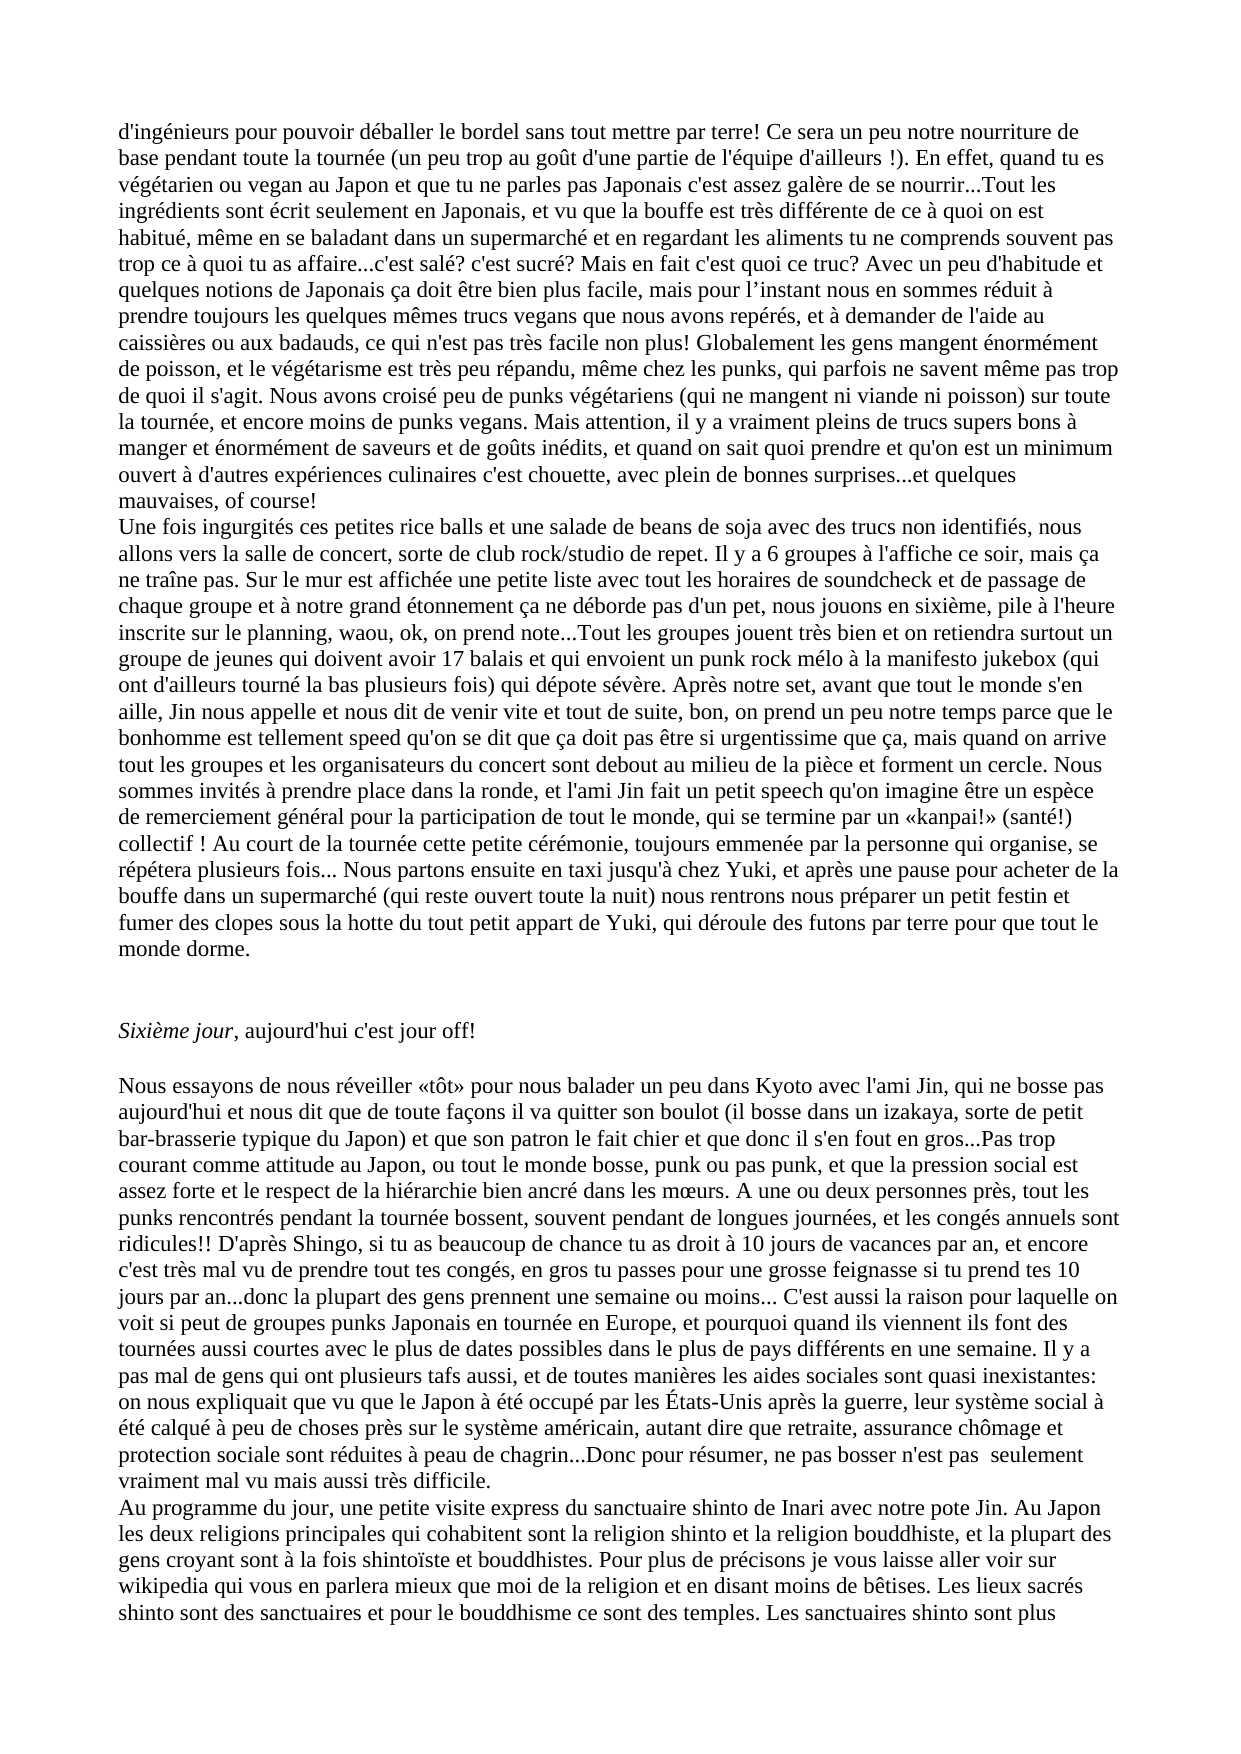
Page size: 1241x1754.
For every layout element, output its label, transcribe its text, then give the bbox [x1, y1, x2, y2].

text Une fois ingurgités ces petites rice balls et une salade de beans de soja avec des trucs non identifiés, nous allons vers la salle de concert, sorte de club rock/studio de repet. Il y a 6 groupes à l'affiche ce soir, mais ça ne traîne pas. Sur le mur est affichée une petite liste avec tout les horaires de soundcheck et de passage de chaque groupe et à notre grand étonnement ça ne déborde pas d'un pet, nous jouons en sixième, pile à l'heure inscrite sur le planning, waou, ok, on prend note...Tout les groupes jouent très bien et on retiendra surtout un groupe de jeunes qui doivent avoir 17 balais et qui envoient un punk rock mélo à la manifesto jukebox (qui ont d'ailleurs tourné la bas plusieurs fois) qui dépote sévère. Après notre set, avant que tout le monde s'en aille, Jin nous appelle et nous dit de venir vite et tout de suite, bon, on prend un peu notre temps parce que le bonhomme est tellement speed qu'on se dit que ça doit pas être si urgentissime que ça, mais quand on arrive tout les groupes et les organisateurs du concert sont debout au milieu de la pièce et forment un cercle. Nous sommes invités à prendre place dans la ronde, et l'ami Jin fait un petit speech qu'on imagine être un espèce de remerciement général pour la participation de tout le monde, qui se termine par un «kanpai!» (santé!) collectif ! Au court de la tournée cette petite cérémonie, toujours emmenée par la personne qui organise, se répétera plusieurs fois... Nous partons ensuite en taxi jusqu'à chez Yuki, et après une pause pour acheter de la bouffe dans un supermarché (qui reste ouvert toute la nuit) nous rentrons nous préparer un petit festin et fumer des clopes sous la hotte du tout petit appart de Yuki, qui déroule des futons par terre pour que tout le monde dorme. [118, 513, 1122, 961]
text d'ingénieurs pour pouvoir déballer le bordel sans tout mettre par terre! Ce sera un peu notre nourriture de base pendant toute la tournée (un peu trop au goût d'une partie de l'équipe d'ailleurs !). En effet, quand tu es végétarien ou vegan au Japon et que tu ne parles pas Japonais c'est assez galère de se nourrir...Tout les ingrédients sont écrit seulement en Japonais, et vu que la bouffe est très différente de ce à quoi on est habitué, même en se baladant dans un supermarché et en regardant les aliments tu ne comprends souvent pas trop ce à quoi tu as affaire...c'est salé? c'est sucré? Mais en fait c'est quoi ce truc? Avec un peu d'habitude et quelques notions de Japonais ça doit être bien plus facile, mais pour l’instant nous en sommes réduit à prendre toujours les quelques mêmes trucs vegans que nous avons repérés, et à demander de l'aide au caissières ou aux badauds, ce qui n'est pas très facile non plus! Globalement les gens mangent énormément de poisson, et le végétarisme est très peu répandu, même chez les punks, qui parfois ne savent même pas trop de quoi il s'agit. Nous avons croisé peu de punks végétariens (qui ne mangent ni viande ni poisson) sur toute la tournée, et encore moins de punks vegans. Mais attention, il y a vraiment pleins de trucs supers bons à manger et énormément de saveurs et de goûts inédits, et quand on sait quoi prendre et qu'on est un minimum ouvert à d'autres expériences culinaires c'est chouette, avec plein de bonnes surprises...et quelques mauvaises, of course! [118, 118, 1122, 513]
text Sixième jour, aujourd'hui c'est jour off! [118, 1017, 1122, 1044]
text Nous essayons de nous réveiller «tôt» pour nous balader un peu dans Kyoto avec l'ami Jin, qui ne bosse pas aujourd'hui et nous dit que de toute façons il va quitter son boulot (il bosse dans un izakaya, sorte de petit bar-brasserie typique du Japon) et que son patron le fait chier et que donc il s'en fout en gros...Pas trop courant comme attitude au Japon, ou tout le monde bosse, punk ou pas punk, et que la pression social est assez forte et le respect de la hiérarchie bien ancré dans les mœurs. A une ou deux personnes près, tout les punks rencontrés pendant la tournée bossent, souvent pendant de longues journées, et les congés annuels sont ridicules!! D'après Shingo, si tu as beaucoup de chance tu as droit à 10 jours de vacances par an, et encore c'est très mal vu de prendre tout tes congés, en gros tu passes pour une grosse feignasse si tu prend tes 10 jours par an...donc la plupart des gens prennent une semaine ou moins... C'est aussi la raison pour laquelle on voit si peut de groupes punks Japonais en tournée en Europe, et pourquoi quand ils viennent ils font des tournées aussi courtes avec le plus de dates possibles dans le plus de pays différents en une semaine. Il y a pas mal de gens qui ont plusieurs tafs aussi, et de toutes manières les aides sociales sont quasi inexistantes: on nous expliquait que vu que le Japon à été occupé par les États-Unis après la guerre, leur système social à été calqué à peu de choses près sur le système américain, autant dire que retraite, assurance chômage et protection sociale sont réduites à peau de chagrin...Donc pour résumer, ne pas bosser n'est pas seulement vraiment mal vu mais aussi très difficile. [118, 1072, 1122, 1493]
text Au programme du jour, une petite visite express du sanctuaire shinto de Inari avec notre pote Jin. Au Japon les deux religions principales qui cohabitent sont la religion shinto et la religion bouddhiste, et la plupart des gens croyant sont à la fois shintoïste et bouddhistes. Pour plus de précisons je vous laisse aller voir sur wikipedia qui vous en parlera mieux que moi de la religion et en disant moins de bêtises. Les lieux sacrés shinto sont des sanctuaires et pour le bouddhisme ce sont des temples. Les sanctuaires shinto sont plus [118, 1493, 1122, 1625]
